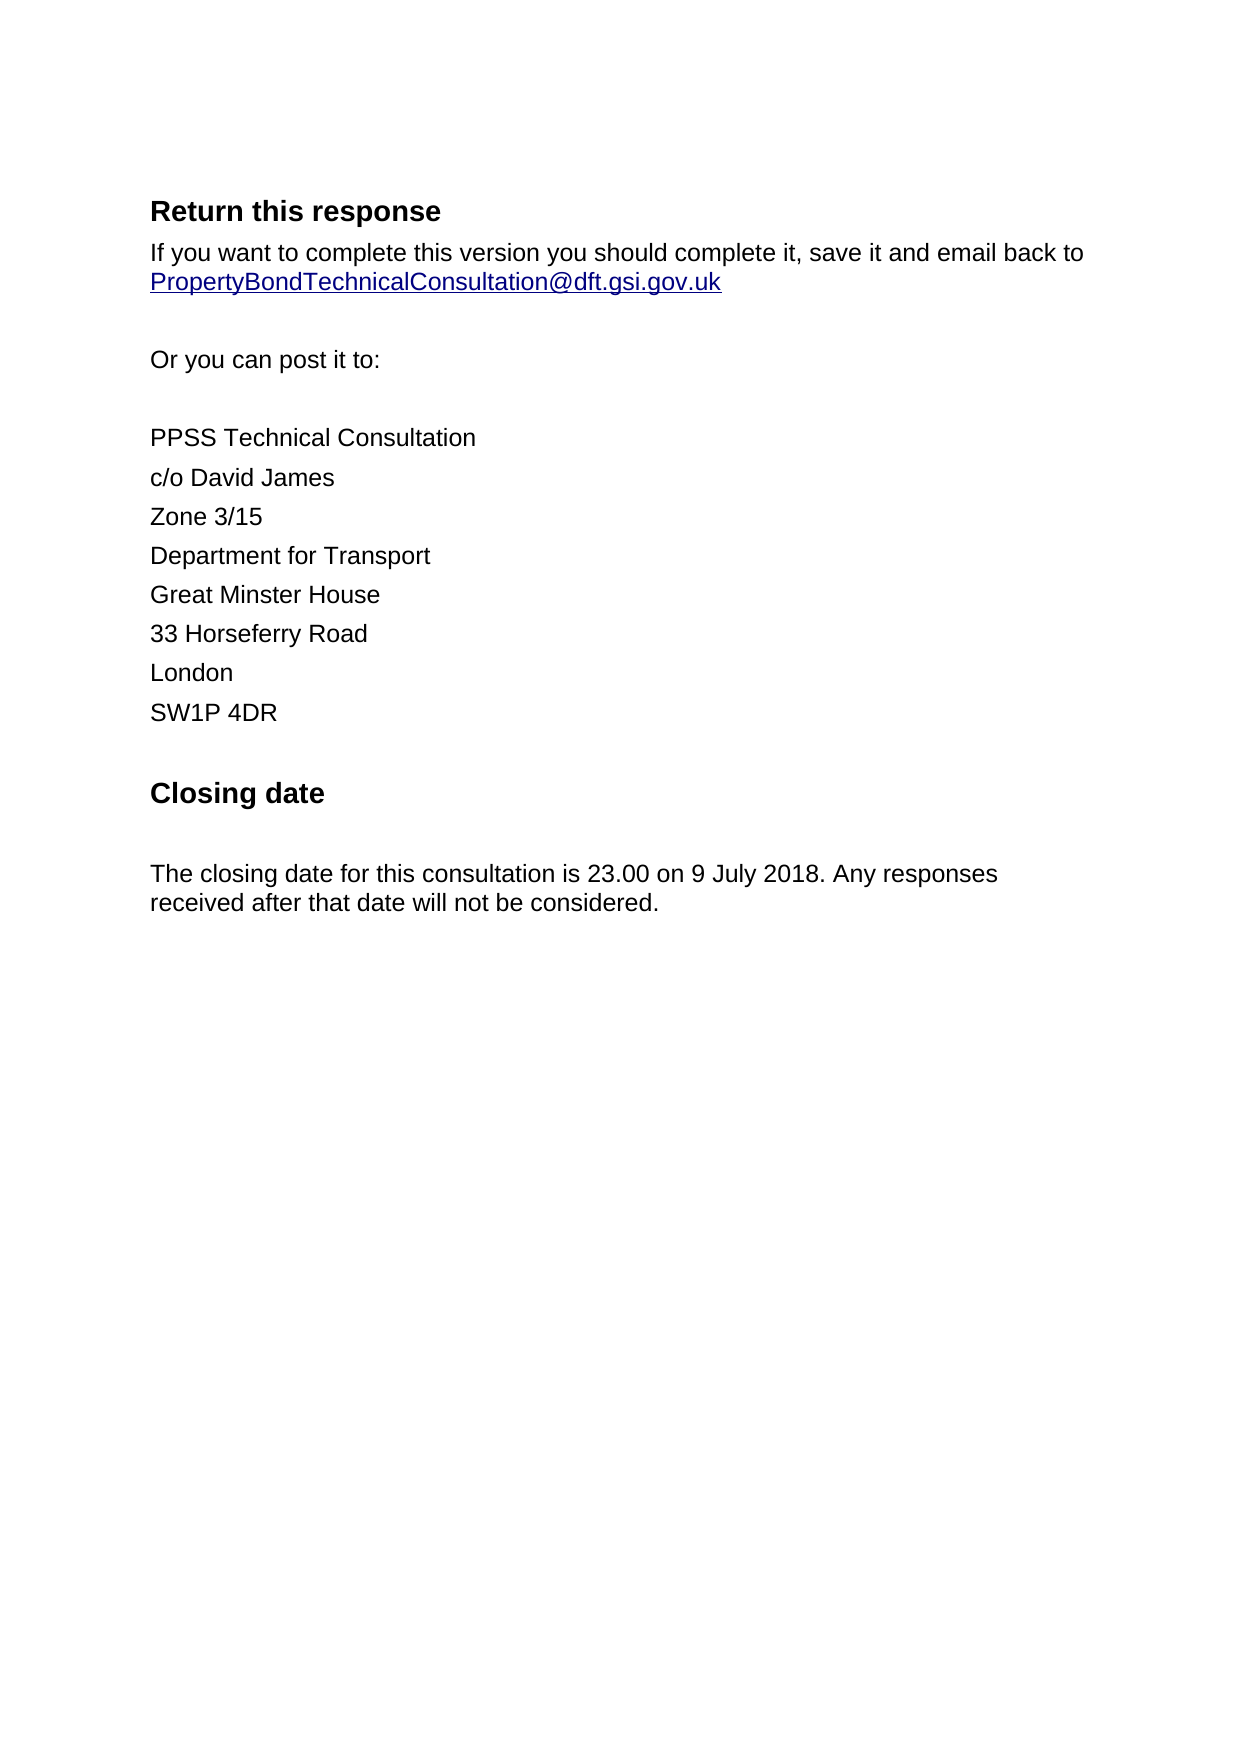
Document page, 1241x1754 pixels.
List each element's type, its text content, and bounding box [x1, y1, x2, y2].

text Return this response [150, 194, 1090, 227]
text London [150, 658, 1090, 687]
text SW1P 4DR [150, 697, 1090, 726]
text Zone 3/15 [150, 502, 1090, 530]
text 33 Horseferry Road [150, 619, 1090, 648]
text Department for Transport [150, 541, 1090, 569]
text Great Minster House [150, 580, 1090, 609]
text Closing date [150, 776, 1090, 809]
text If you want to complete this version you should complete it, save it and email back to PropertyBondTechnicalConsultation@dft.gsi.gov.uk [150, 238, 1090, 295]
text c/o David James [150, 462, 1090, 491]
text PPSS Technical Consultation [150, 423, 1090, 452]
text The closing date for this consultation is 23.00 on 9 July 2018. Any responses received after that date will not be considered. [150, 859, 1090, 916]
text Or you can post it to: [150, 345, 1090, 374]
